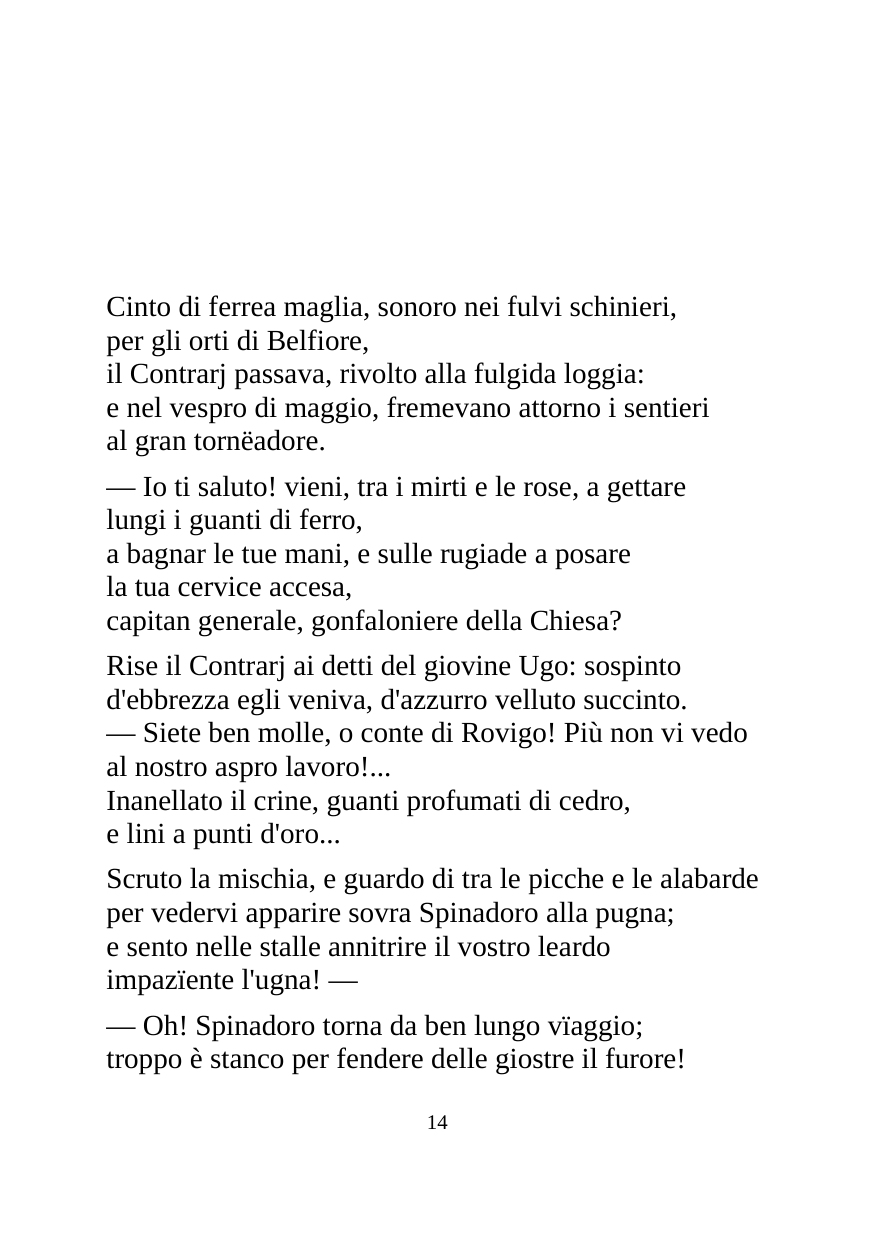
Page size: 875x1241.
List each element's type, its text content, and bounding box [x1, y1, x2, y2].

text — Oh! Spinadoro torna da ben lungo vïaggio; troppo è stanco per fendere delle giostre il furore! [106, 1008, 768, 1075]
text Scruto la mischia, e guardo di tra le picche e le alabarde per vedervi apparire sovra Spinadoro alla pugna; e sento nelle stalle annitrire il vostro leardo impazïente l'ugna! — [106, 862, 768, 996]
text Rise il Contrarj ai detti del giovine Ugo: sospinto d'ebbrezza egli veniva, d'azzurro velluto succinto. — Siete ben molle, o conte di Rovigo! Più non vi vedo al nostro aspro lavoro!... Inanellato il crine, guanti profumati di cedro, e lini a punti d'oro... [106, 648, 768, 850]
text — Io ti saluto! vieni, tra i mirti e le rose, a gettare lungi i guanti di ferro, a bagnar le tue mani, e sulle rugiade a posare la tua cervice accesa, capitan generale, gonfaloniere della Chiesa? [106, 469, 768, 637]
text Cinto di ferrea maglia, sonoro nei fulvi schinieri, per gli orti di Belfiore, il Contrarj passava, rivolto alla fulgida loggia: e nel vespro di maggio, fremevano attorno i sentieri al gran tornëadore. [106, 289, 768, 457]
